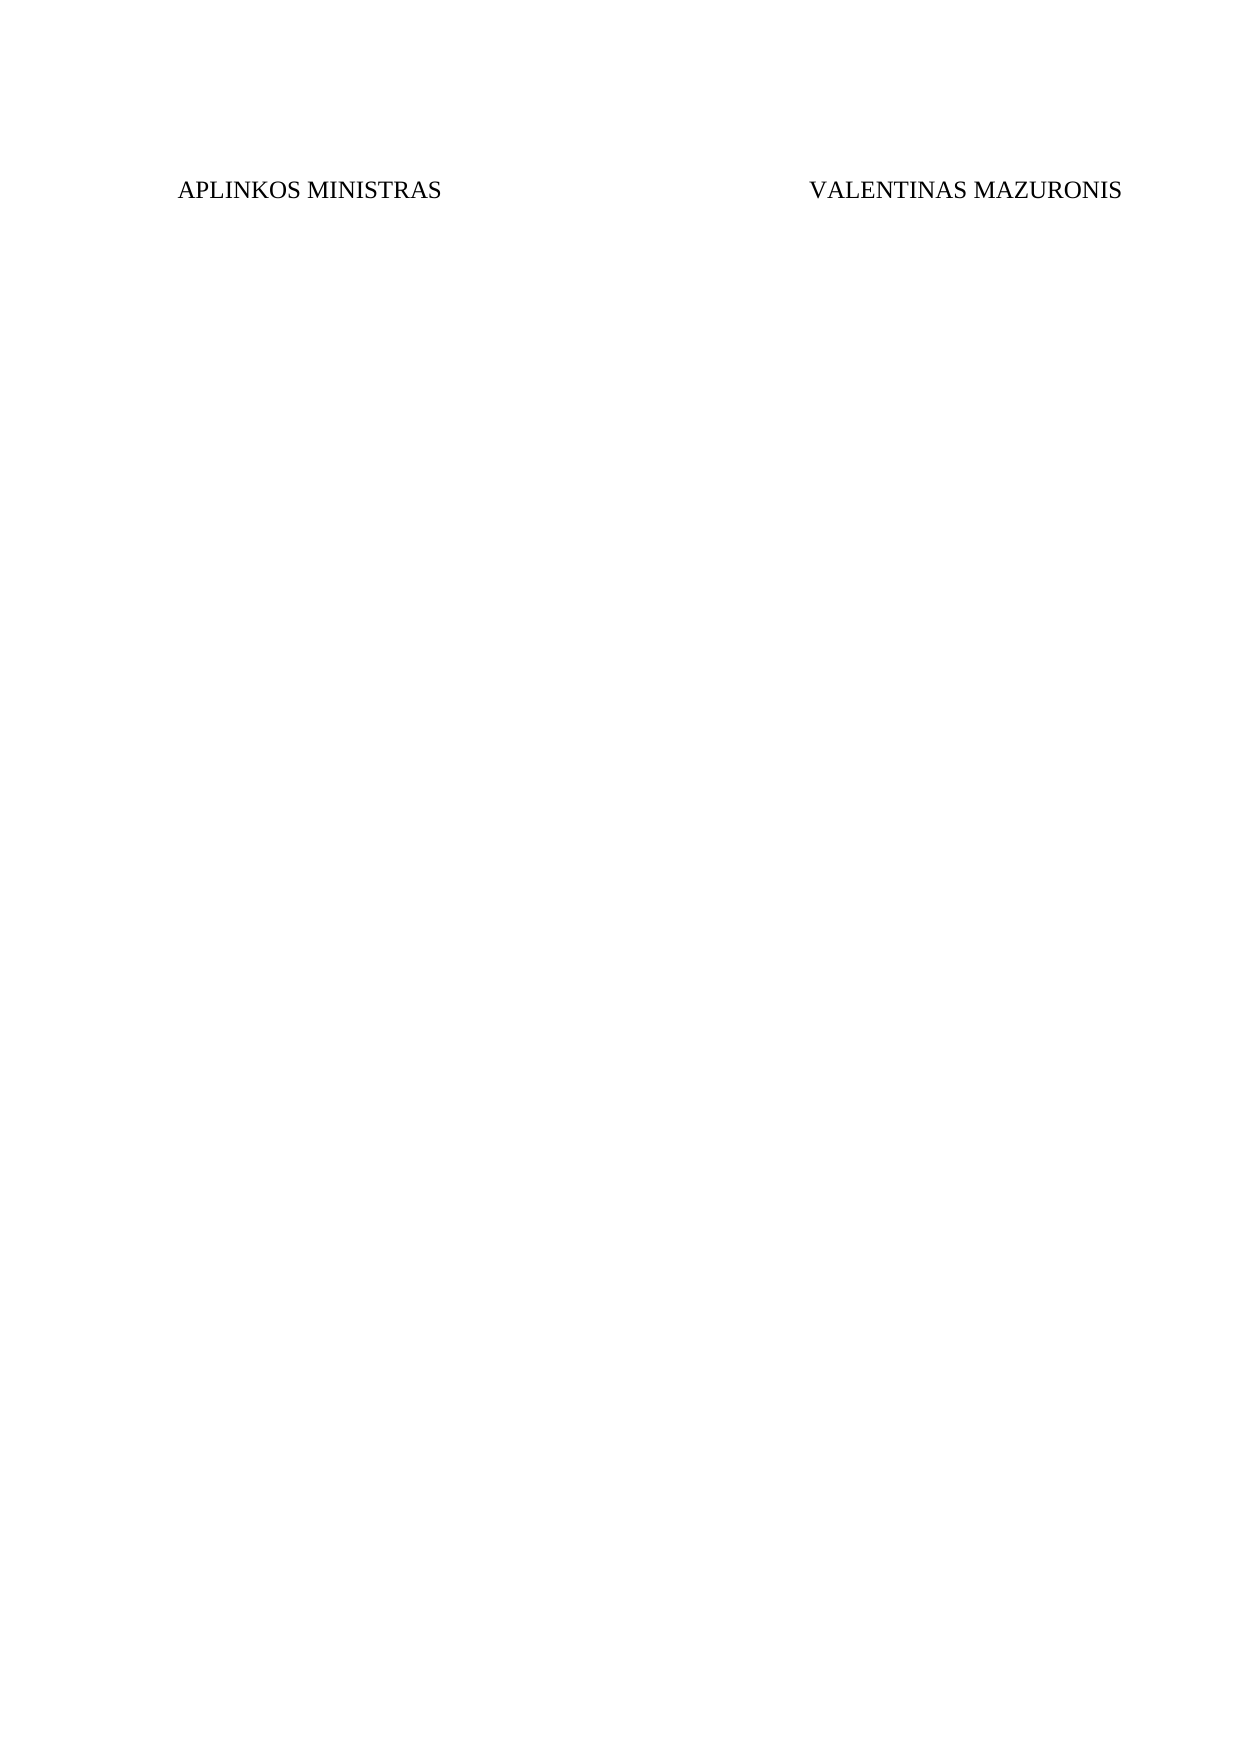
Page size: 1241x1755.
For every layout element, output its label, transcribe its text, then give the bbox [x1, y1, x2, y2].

text Aplinkos ministras Valentinas Mazuronis [177, 176, 1122, 204]
